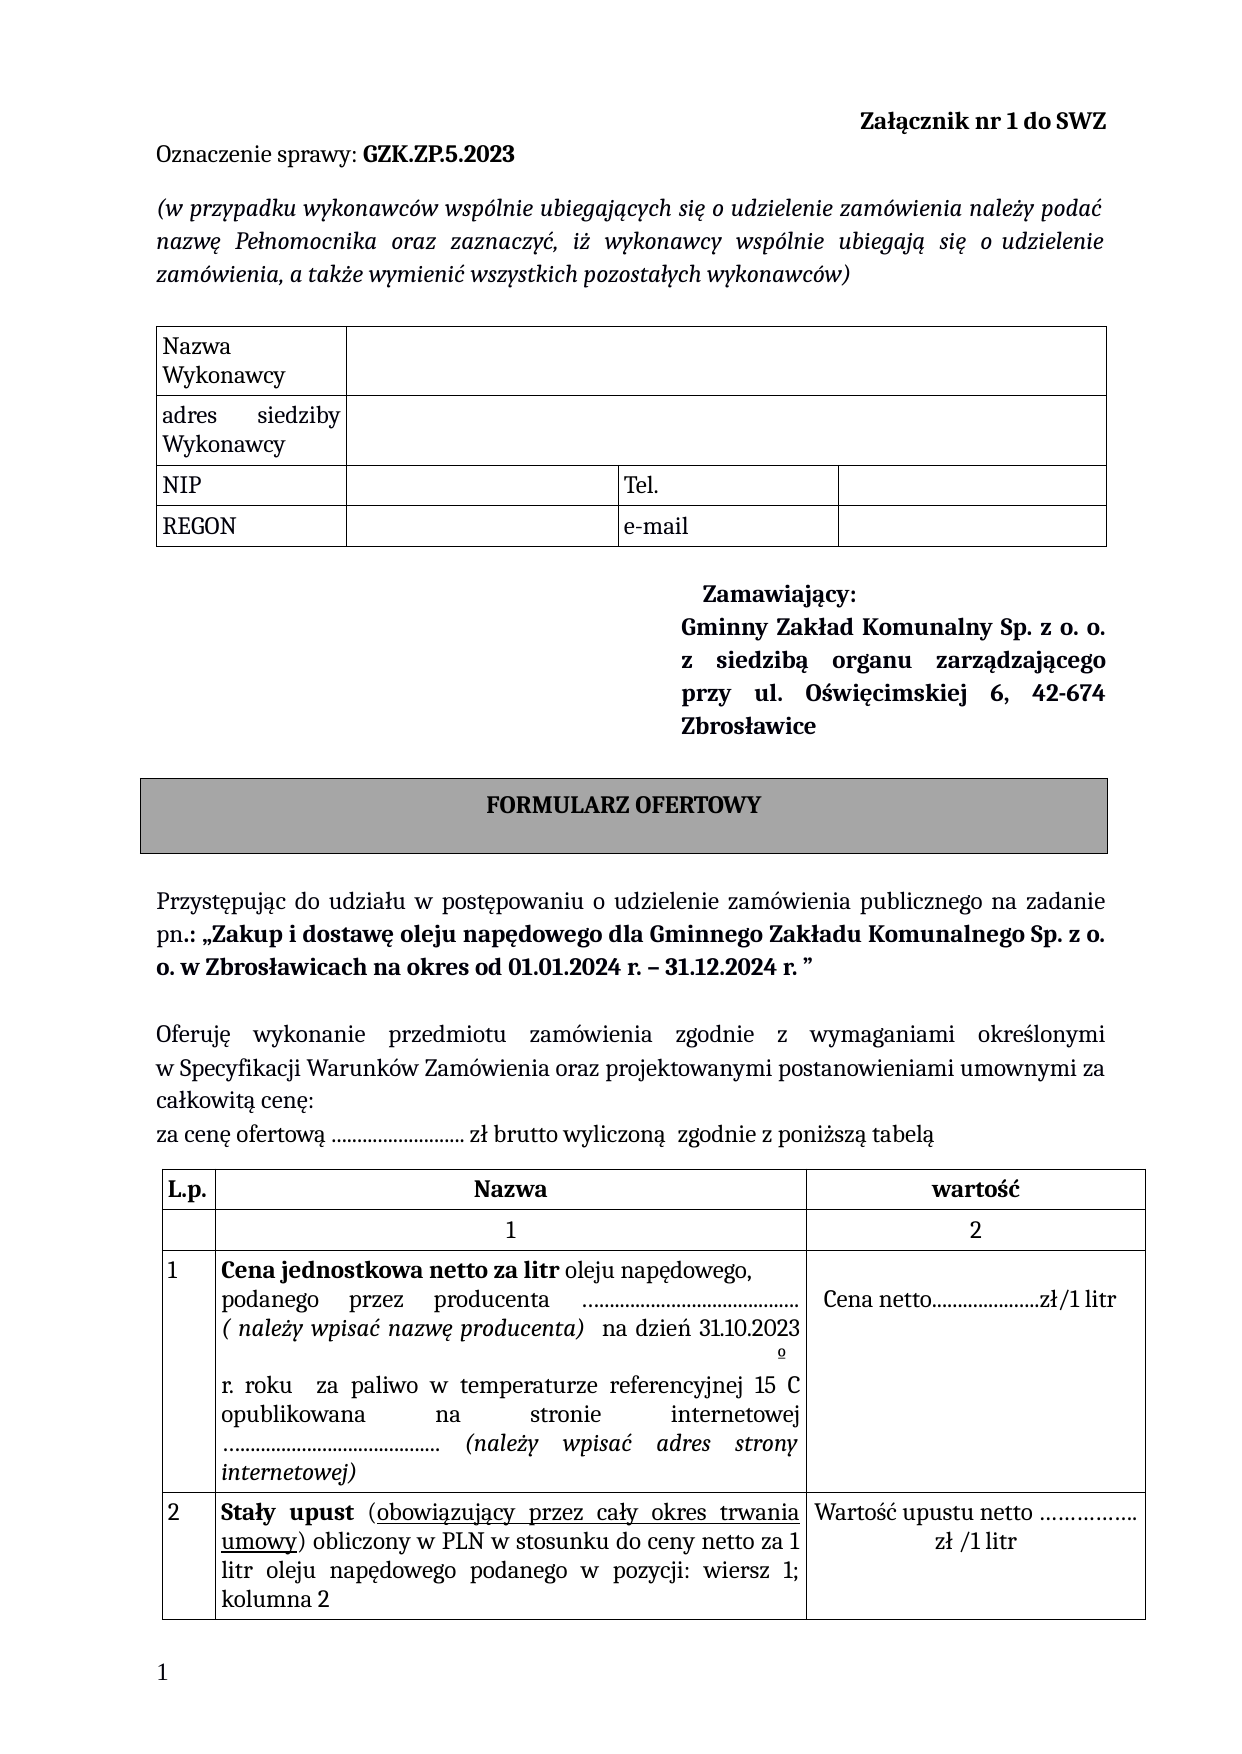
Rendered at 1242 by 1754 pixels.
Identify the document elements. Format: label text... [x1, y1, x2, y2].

table_cell NIP [157, 466, 346, 505]
table_cell 2 [807, 1210, 1145, 1250]
table_cell 1 [216, 1210, 806, 1250]
table_cell 2 [163, 1493, 215, 1619]
table_cell Tel. [619, 466, 838, 505]
table_cell [347, 506, 618, 546]
table_header [347, 327, 1106, 395]
text Oznaczenie sprawy: GZK.ZP.5.2023 [156, 140, 1106, 168]
text Przystępując do udziału w postępowaniu o udzielenie zamówienia publicznego na zadanie pn.: „Zakup i dostawę oleju napędowego dla Gminnego Zakładu Komunalnego Sp. z o. o. w Zbrosławicach na okres od 01.01.2024 r. – 31.12.2024 r. ” [156, 887, 1106, 982]
table_cell Cena netto.....................zł/1 litr [807, 1251, 1145, 1492]
table_cell [163, 1210, 215, 1250]
table_cell [839, 466, 1106, 505]
table_header Nazwa [216, 1170, 806, 1209]
table_cell [839, 506, 1106, 546]
table_header L.p. [163, 1170, 215, 1209]
text za cenę ofertową .......................... zł brutto wyliczoną zgodnie z poniższą tabelą [156, 1119, 1106, 1148]
text Oferuję wykonanie przedmiotu zamówienia zgodnie z wymaganiami określonymi w Specyfikacji Warunków Zamówienia oraz projektowanymi postanowieniami umownymi za całkowitą cenę: [156, 1020, 1106, 1115]
table_header wartość [807, 1170, 1145, 1209]
table_cell REGON [157, 506, 346, 546]
table_cell adres siedziby Wykonawcy [157, 396, 346, 465]
table_cell Wartość upustu netto ……………. zł /1 litr [807, 1493, 1145, 1619]
text Gminny Zakład Komunalny Sp. z o. o. z siedzibą organu zarządzającego przy ul. Oświęcimskiej 6, 42-674 Zbrosławice [681, 613, 1106, 741]
table_cell e-mail [619, 506, 838, 546]
table_cell Stały upust (obowiązujący przez cały okres trwania umowy) obliczony w PLN w stosunku do ceny netto za 1 litr oleju napędowego podanego w pozycji: wiersz 1; kolumna 2 [216, 1493, 806, 1619]
table_cell [347, 466, 618, 505]
table_cell 1 [163, 1251, 215, 1492]
table_header FORMULARZ OFERTOWY [141, 779, 1107, 853]
table_header Nazwa Wykonawcy [157, 327, 346, 395]
text (w przypadku wykonawców wspólnie ubiegających się o udzielenie zamówienia należy podać nazwę Pełnomocnika oraz zaznaczyć, iż wykonawcy wspólnie ubiegają się o udzielenie zamówienia, a także wymienić wszystkich pozostałych wykonawców) [156, 194, 1106, 288]
table_cell [347, 396, 1106, 465]
text Załącznik nr 1 do SWZ [156, 107, 1106, 136]
text Zamawiający: [703, 580, 1106, 608]
table_cell Cena jednostkowa netto za litr oleju napędowego, podanego przez producenta ….......................................( należy wpisać nazwę producenta) na dzień 31.10.2023 r. roku za paliwo w temperaturze referencyjnej 15ºC opublikowana na stronie internetowej …....................................... (należy wpisać adres strony internetowej) [216, 1251, 806, 1492]
